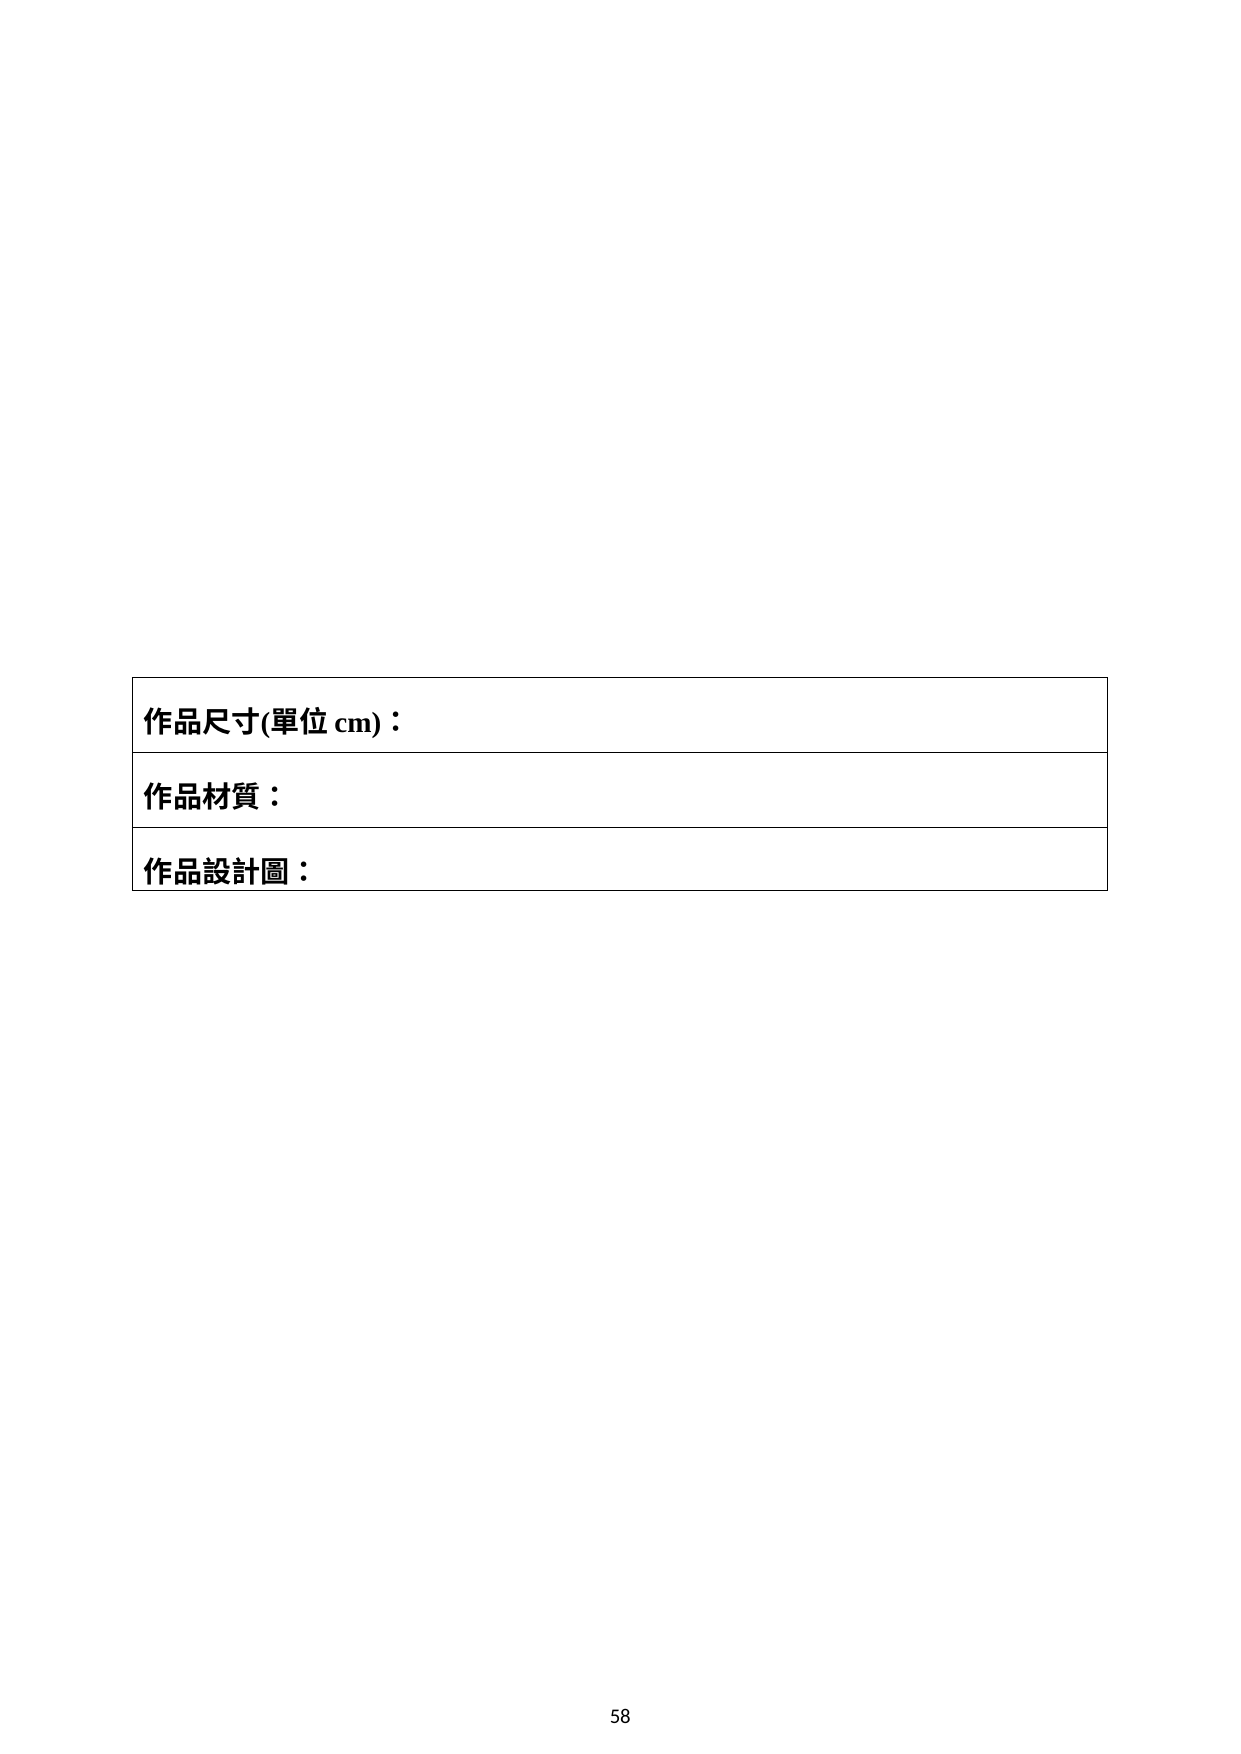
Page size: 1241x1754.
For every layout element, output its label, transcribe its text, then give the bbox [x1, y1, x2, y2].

table_cell 作品設計圖： [133, 828, 1107, 890]
table_cell 作品尺寸(單位cm)： [133, 678, 1107, 752]
table_cell 作品材質： [133, 753, 1107, 827]
